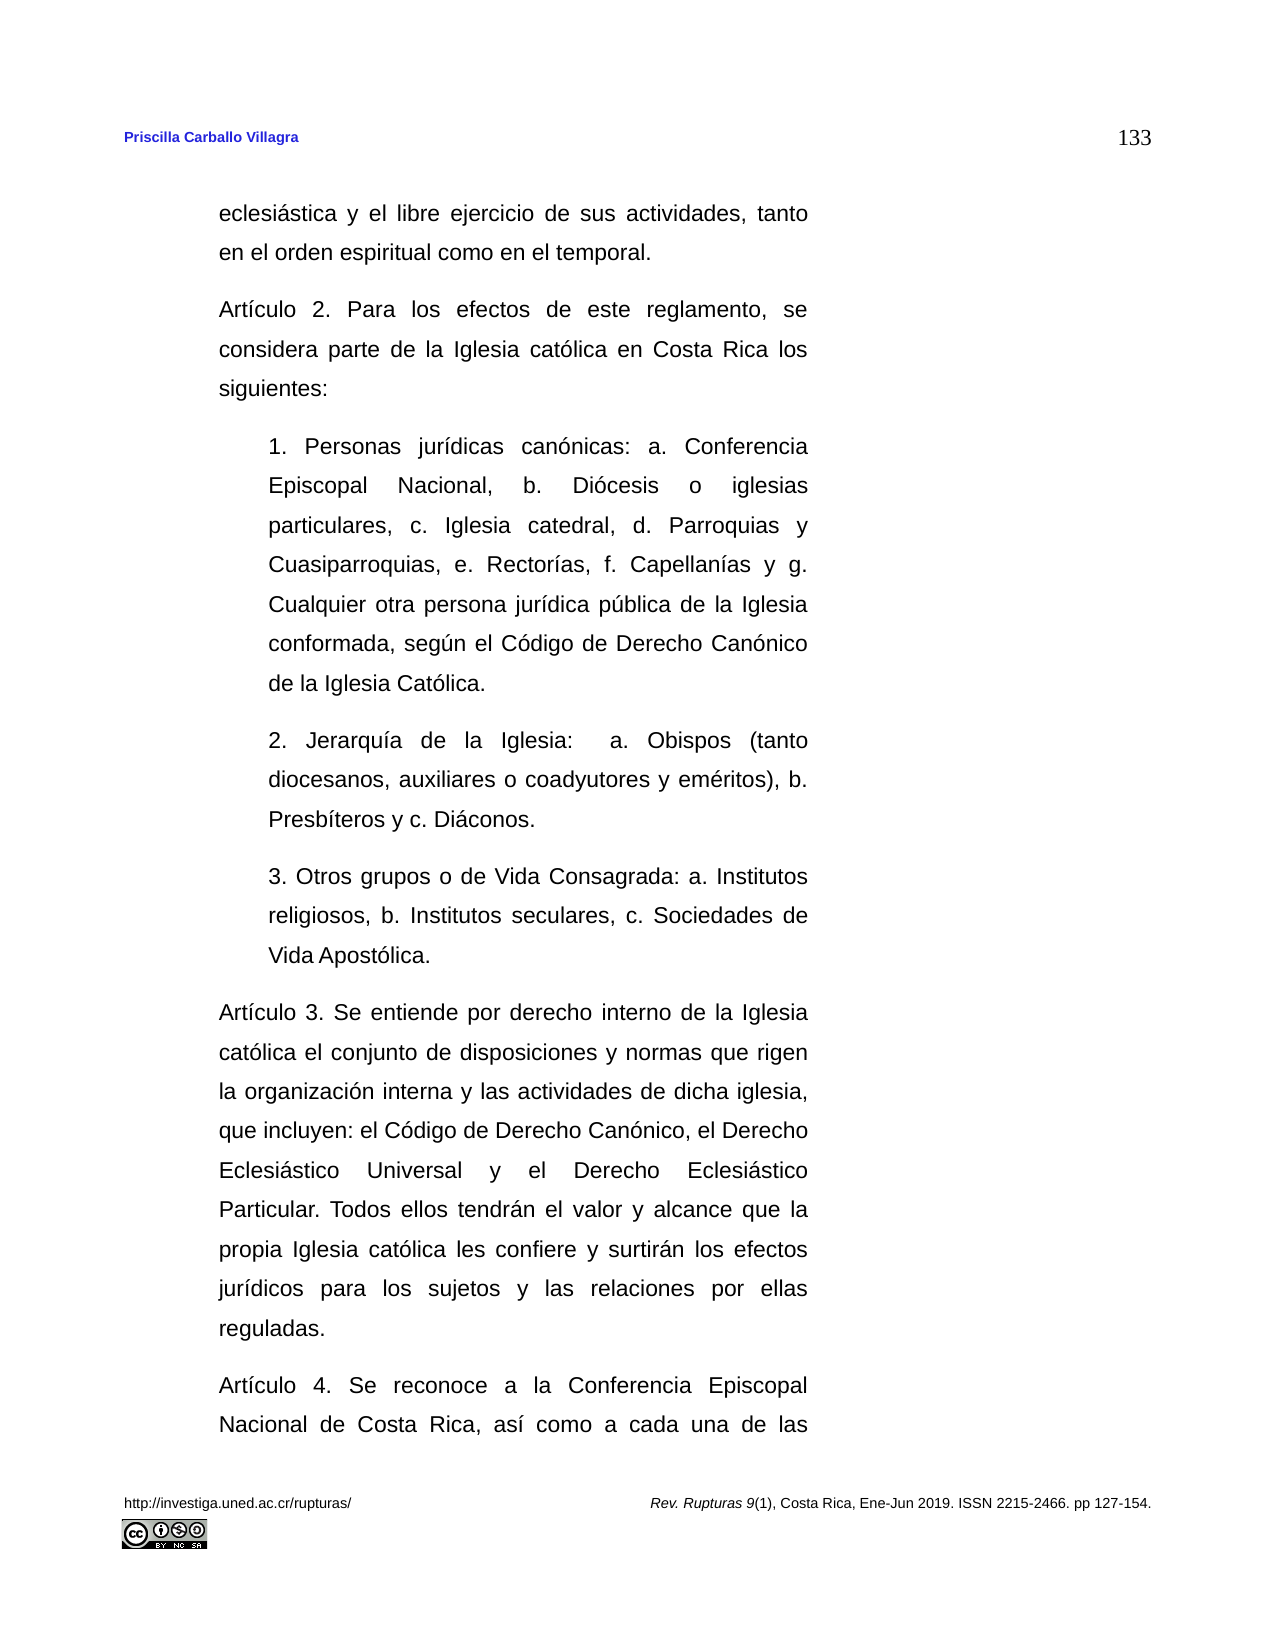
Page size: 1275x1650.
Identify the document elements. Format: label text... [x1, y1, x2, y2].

text Artículo 2. Para los efectos de este reglamento, se considera parte de la Iglesia católica en Costa Rica los siguientes: [218, 296, 808, 402]
picture [121, 1519, 208, 1549]
text 3. Otros grupos o de Vida Consagrada: a. Institutos religiosos, b. Institutos seculares, c. Sociedades de Vida Apostólica. [268, 863, 808, 968]
text 1. Personas jurídicas canónicas: a. Conferencia Episcopal Nacional, b. Diócesis o iglesias particulares, c. Iglesia catedral, d. Parroquias y Cuasiparroquias, e. Rectorías, f. Capellanías y g. Cualquier otra persona jurídica pública de la Iglesia conformada, según el Código de Derecho Canónico de la Iglesia Católica. [268, 433, 808, 696]
text 2. Jerarquía de la Iglesia: a. Obispos (tanto diocesanos, auxiliares o coadyutores y eméritos), b. Presbíteros y c. Diáconos. [268, 727, 808, 832]
text Artículo 3. Se entiende por derecho interno de la Iglesia católica el conjunto de disposiciones y normas que rigen la organización interna y las actividades de dicha iglesia, que incluyen: el Código de Derecho Canónico, el Derecho Eclesiástico Universal y el Derecho Eclesiástico Particular. Todos ellos tendrán el valor y alcance que la propia Iglesia católica les confiere y surtirán los efectos jurídicos para los sujetos y las relaciones por ellas reguladas. [218, 999, 808, 1341]
text eclesiástica y el libre ejercicio de sus actividades, tanto en el orden espiritual como en el temporal. [218, 200, 808, 266]
text Artículo 4. Se reconoce a la Conferencia Episcopal Nacional de Costa Rica, así como a cada una de las [218, 1372, 808, 1438]
